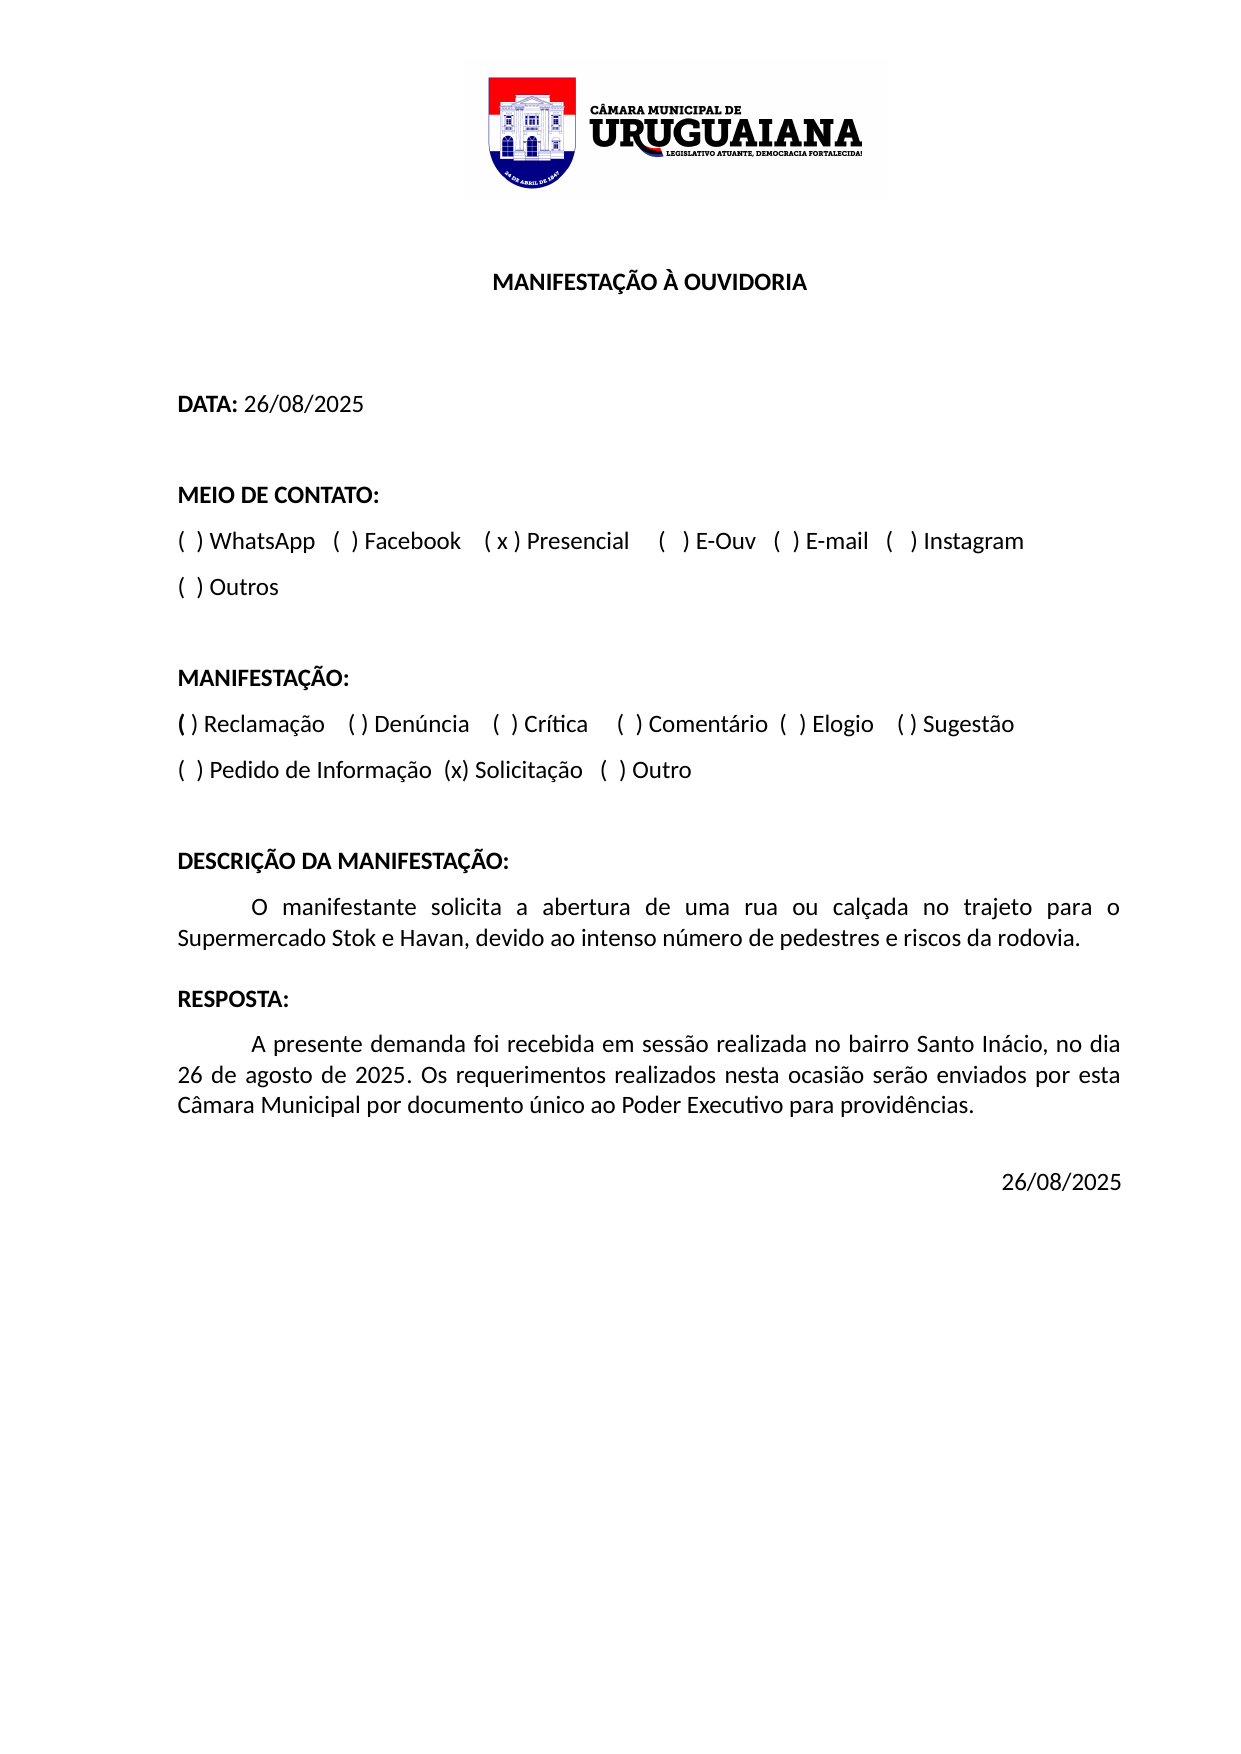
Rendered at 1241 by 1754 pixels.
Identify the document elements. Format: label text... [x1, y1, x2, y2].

picture [462, 58, 888, 199]
text ( ) Reclamação ( ) Denúncia ( ) Crítica ( ) Comentário ( ) Elogio ( ) Sugestão [177, 708, 1122, 739]
text MANIFESTAÇÃO À OUVIDORIA [177, 266, 1122, 297]
text DATA: 26/08/2025 [177, 388, 1122, 419]
text ( ) Outros [177, 571, 1122, 602]
text 26/08/2025 [177, 1166, 1122, 1196]
text MANIFESTAÇÃO: [177, 663, 1122, 693]
text A presente demanda foi recebida em sessão realizada no bairro Santo Inácio, no dia 26 de agosto de 2025. Os requerimentos realizados nesta ocasião serão enviados por esta Câmara Municipal por documento único ao Poder Executivo para providências. [177, 1028, 1122, 1120]
text O manifestante solicita a abertura de uma rua ou calçada no trajeto para o Supermercado Stok e Havan, devido ao intenso número de pedestres e riscos da rodovia. [177, 891, 1122, 952]
text RESPOSTA: [177, 983, 1122, 1013]
text ( ) WhatsApp ( ) Facebook ( x ) Presencial ( ) E-Ouv ( ) E-mail ( ) Instagram [177, 525, 1122, 556]
text DESCRIÇÃO DA MANIFESTAÇÃO: [177, 846, 1122, 876]
text MEIO DE CONTATO: [177, 480, 1122, 510]
text ( ) Pedido de Informação (x) Solicitação ( ) Outro [177, 754, 1122, 784]
